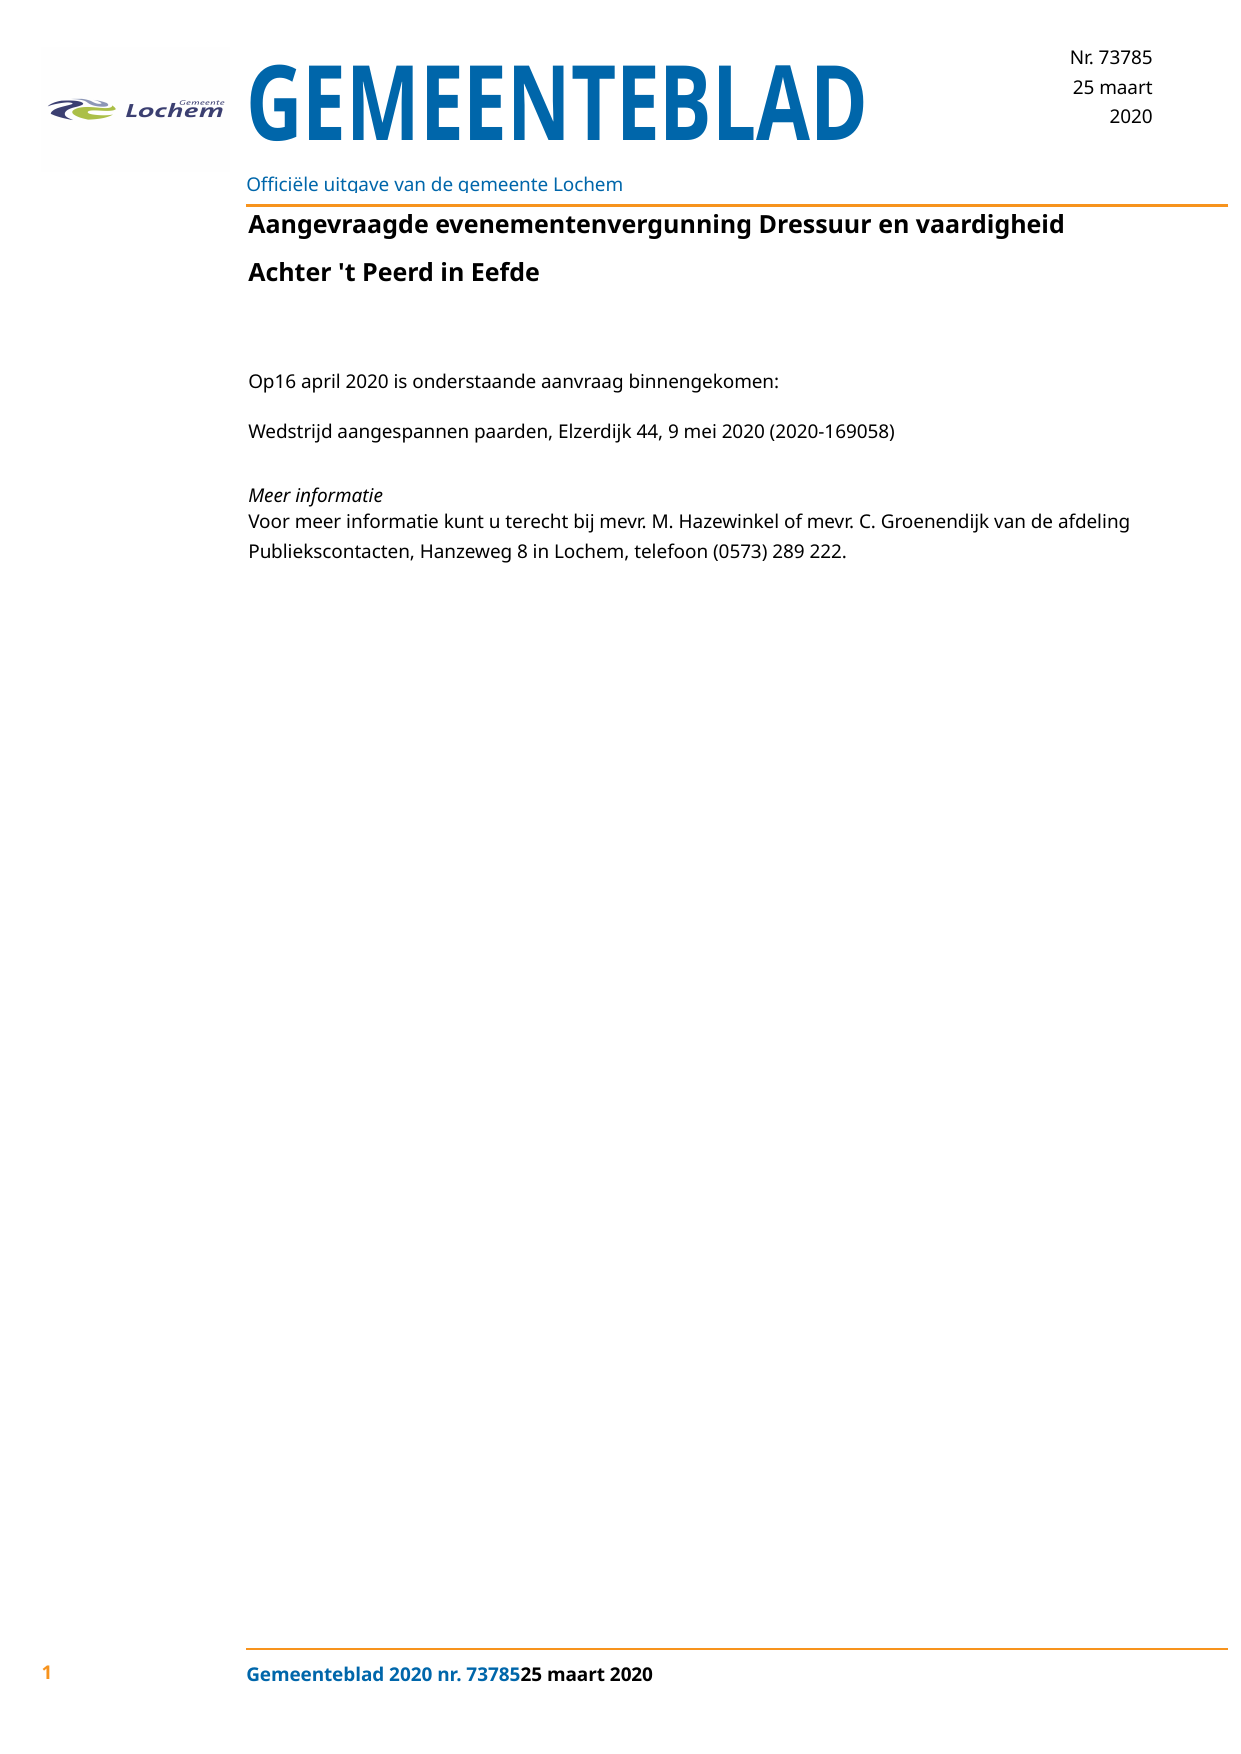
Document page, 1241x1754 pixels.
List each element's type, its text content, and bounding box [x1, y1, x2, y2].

text Meer informatie [248, 483, 1152, 508]
text Aangevraagde evenementenvergunning Dressuur en vaardigheid Achter 't Peerd in Eefde [248, 207, 1152, 288]
picture [41, 47, 231, 172]
text Wedstrijd aangespannen paarden, Elzerdijk 44, 9 mei 2020 (2020-169058) [248, 419, 1152, 444]
text Voor meer informatie kunt u terecht bij mevr. M. Hazewinkel of mevr. C. Groenendijk van de afdeling Publiekscontacten, Hanzeweg 8 in Lochem, telefoon (0573) 289 222. [248, 508, 1152, 564]
text Op16 april 2020 is onderstaande aanvraag binnengekomen: [248, 368, 1152, 394]
